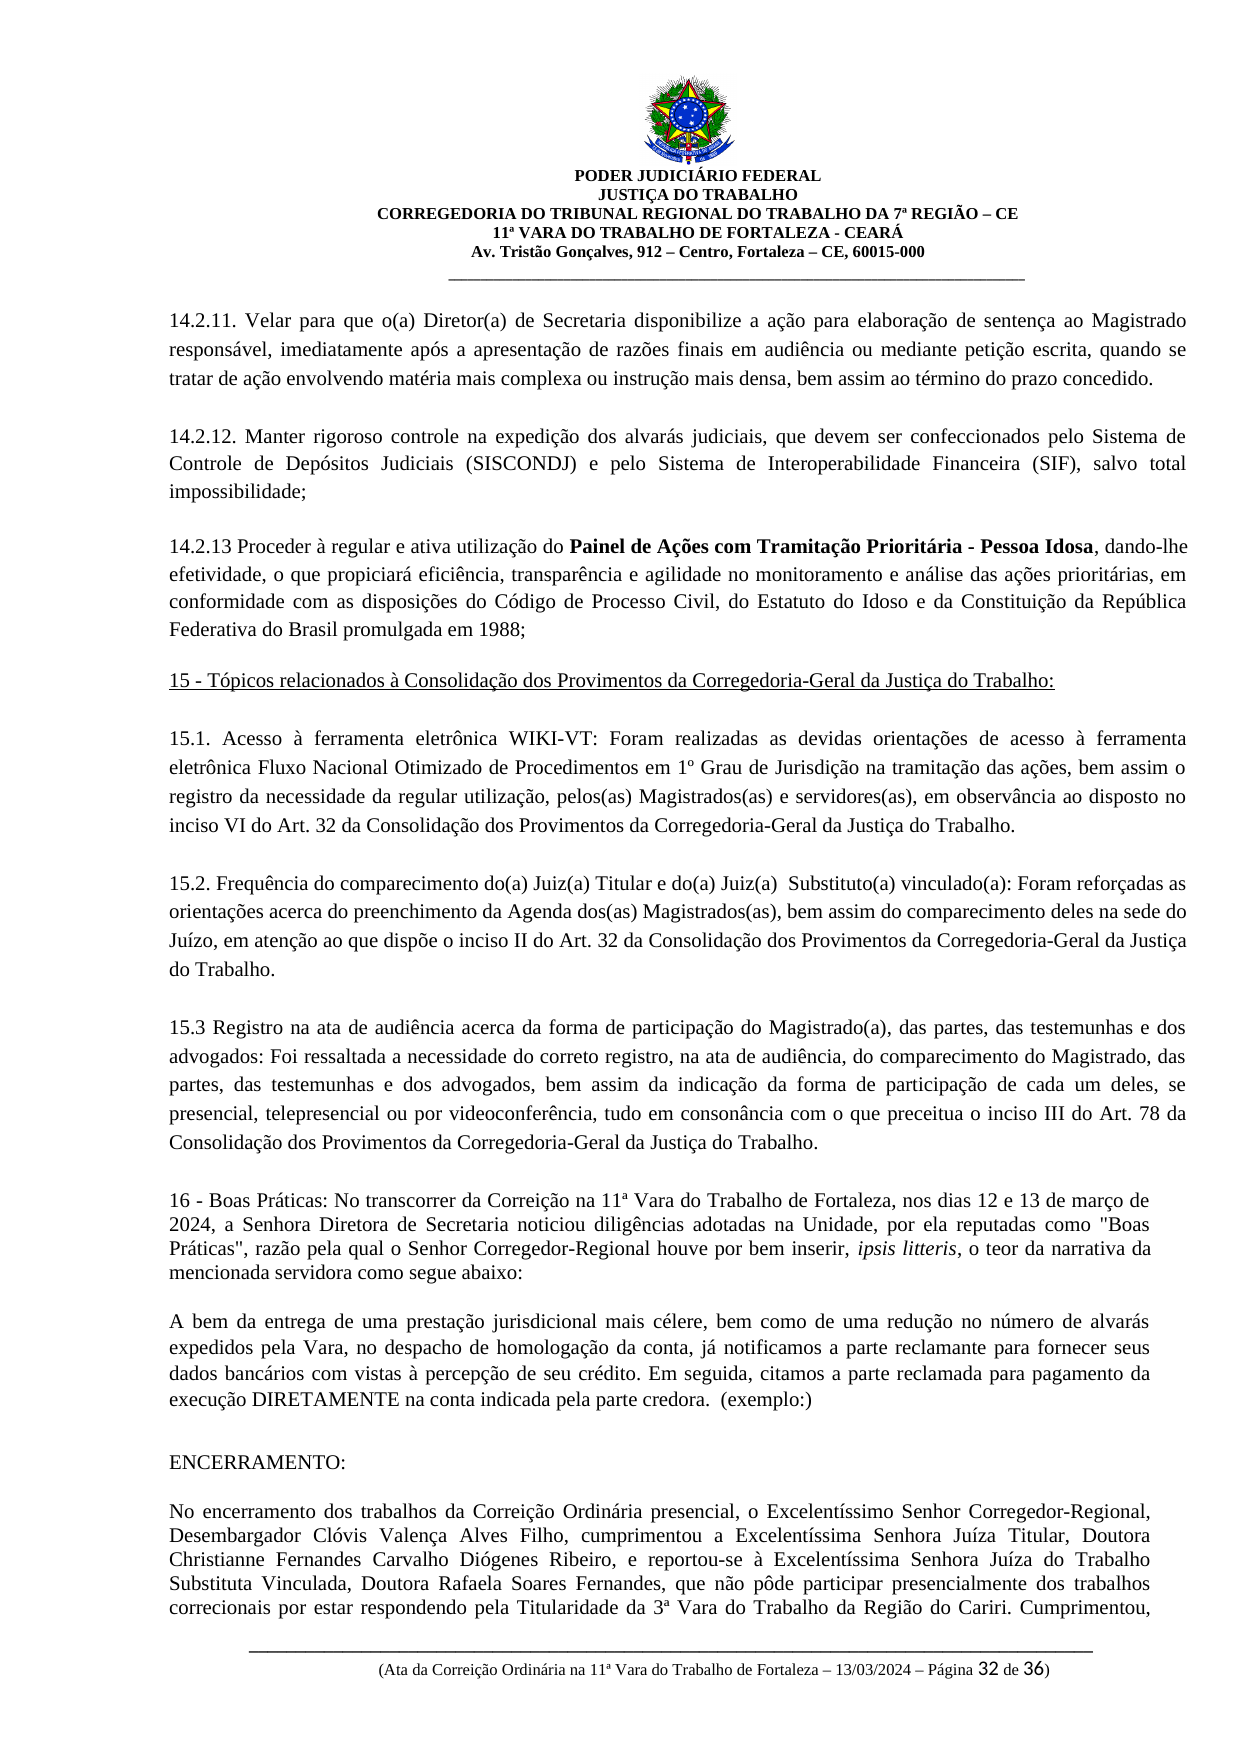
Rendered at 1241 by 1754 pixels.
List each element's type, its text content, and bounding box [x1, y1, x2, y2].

text 15.1. Acesso à ferramenta eletrônica WIKI-VT: Foram realizadas as devidas orientações de acesso à ferramenta eletrônica Fluxo Nacional Otimizado de Procedimentos em 1º Grau de Jurisdição na tramitação das ações, bem assim o registro da necessidade da regular utilização, pelos(as) Magistrados(as) e servidores(as), em observância ao disposto no inciso VI do Art. 32 da Consolidação dos Provimentos da Corregedoria-Geral da Justiça do Trabalho. [169, 726, 1188, 837]
text 14.2.13 Proceder à regular e ativa utilização do Painel de Ações com Tramitação Prioritária - Pessoa Idosa, dando-lhe efetividade, o que propiciará eficiência, transparência e agilidade no monitoramento e análise das ações prioritárias, em conformidade com as disposições do Código de Processo Civil, do Estatuto do Idoso e da Constituição da República Federativa do Brasil promulgada em 1988; [169, 534, 1188, 641]
text 14.2.11. Velar para que o(a) Diretor(a) de Secretaria disponibilize a ação para elaboração de sentença ao Magistrado responsável, imediatamente após a apresentação de razões finais em audiência ou mediante petição escrita, quando se tratar de ação envolvendo matéria mais complexa ou instrução mais densa, bem assim ao término do prazo concedido. [169, 308, 1188, 390]
text 15.2. Frequência do comparecimento do(a) Juiz(a) Titular e do(a) Juiz(a) Substituto(a) vinculado(a): Foram reforçadas as orientações acerca do preenchimento da Agenda dos(as) Magistrados(as), bem assim do comparecimento deles na sede do Juízo, em atenção ao que dispõe o inciso II do Art. 32 da Consolidação dos Provimentos da Corregedoria-Geral da Justiça do Trabalho. [169, 870, 1188, 981]
text A bem da entrega de uma prestação jurisdicional mais célere, bem como de uma redução no número de alvarás expedidos pela Vara, no despacho de homologação da conta, já notificamos a parte reclamante para fornecer seus dados bancários com vistas à percepção de seu crédito. Em seguida, citamos a parte reclamada para pagamento da execução DIRETAMENTE na conta indicada pela parte credora. (exemplo:) [169, 1309, 1152, 1411]
text 15.3 Registro na ata de audiência acerca da forma de participação do Magistrado(a), das partes, das testemunhas e dos advogados: Foi ressaltada a necessidade do correto registro, na ata de audiência, do comparecimento do Magistrado, das partes, das testemunhas e dos advogados, bem assim da indicação da forma de participação de cada um deles, se presencial, telepresencial ou por videoconferência, tudo em consonância com o que preceitua o inciso III do Art. 78 da Consolidação dos Provimentos da Corregedoria-Geral da Justiça do Trabalho. [169, 1015, 1188, 1154]
text 16 - Boas Práticas: No transcorrer da Correição na 11ª Vara do Trabalho de Fortaleza, nos dias 12 e 13 de março de 2024, a Senhora Diretora de Secretaria noticiou diligências adotadas na Unidade, por ela reputadas como "Boas Práticas", razão pela qual o Senhor Corregedor-Regional houve por bem inserir, ipsis litteris, o teor da narrativa da mencionada servidora como segue abaixo: [169, 1188, 1152, 1284]
text 15 - Tópicos relacionados à Consolidação dos Provimentos da Corregedoria-Geral da Justiça do Trabalho: [169, 668, 1188, 692]
text 14.2.12. Manter rigoroso controle na expedição dos alvarás judiciais, que devem ser confeccionados pelo Sistema de Controle de Depósitos Judiciais (SISCONDJ) e pelo Sistema de Interoperabilidade Financeira (SIF), salvo total impossibilidade; [169, 423, 1188, 503]
text ENCERRAMENTO: [169, 1450, 1152, 1474]
text No encerramento dos trabalhos da Correição Ordinária presencial, o Excelentíssimo Senhor Corregedor-Regional, Desembargador Clóvis Valença Alves Filho, cumprimentou a Excelentíssima Senhora Juíza Titular, Doutora Christianne Fernandes Carvalho Diógenes Ribeiro, e reportou-se à Excelentíssima Senhora Juíza do Trabalho Substituta Vinculada, Doutora Rafaela Soares Fernandes, que não pôde participar presencialmente dos trabalhos correcionais por estar respondendo pela Titularidade da 3ª Vara do Trabalho da Região do Cariri. Cumprimentou, [169, 1499, 1152, 1619]
picture [639, 73, 737, 166]
